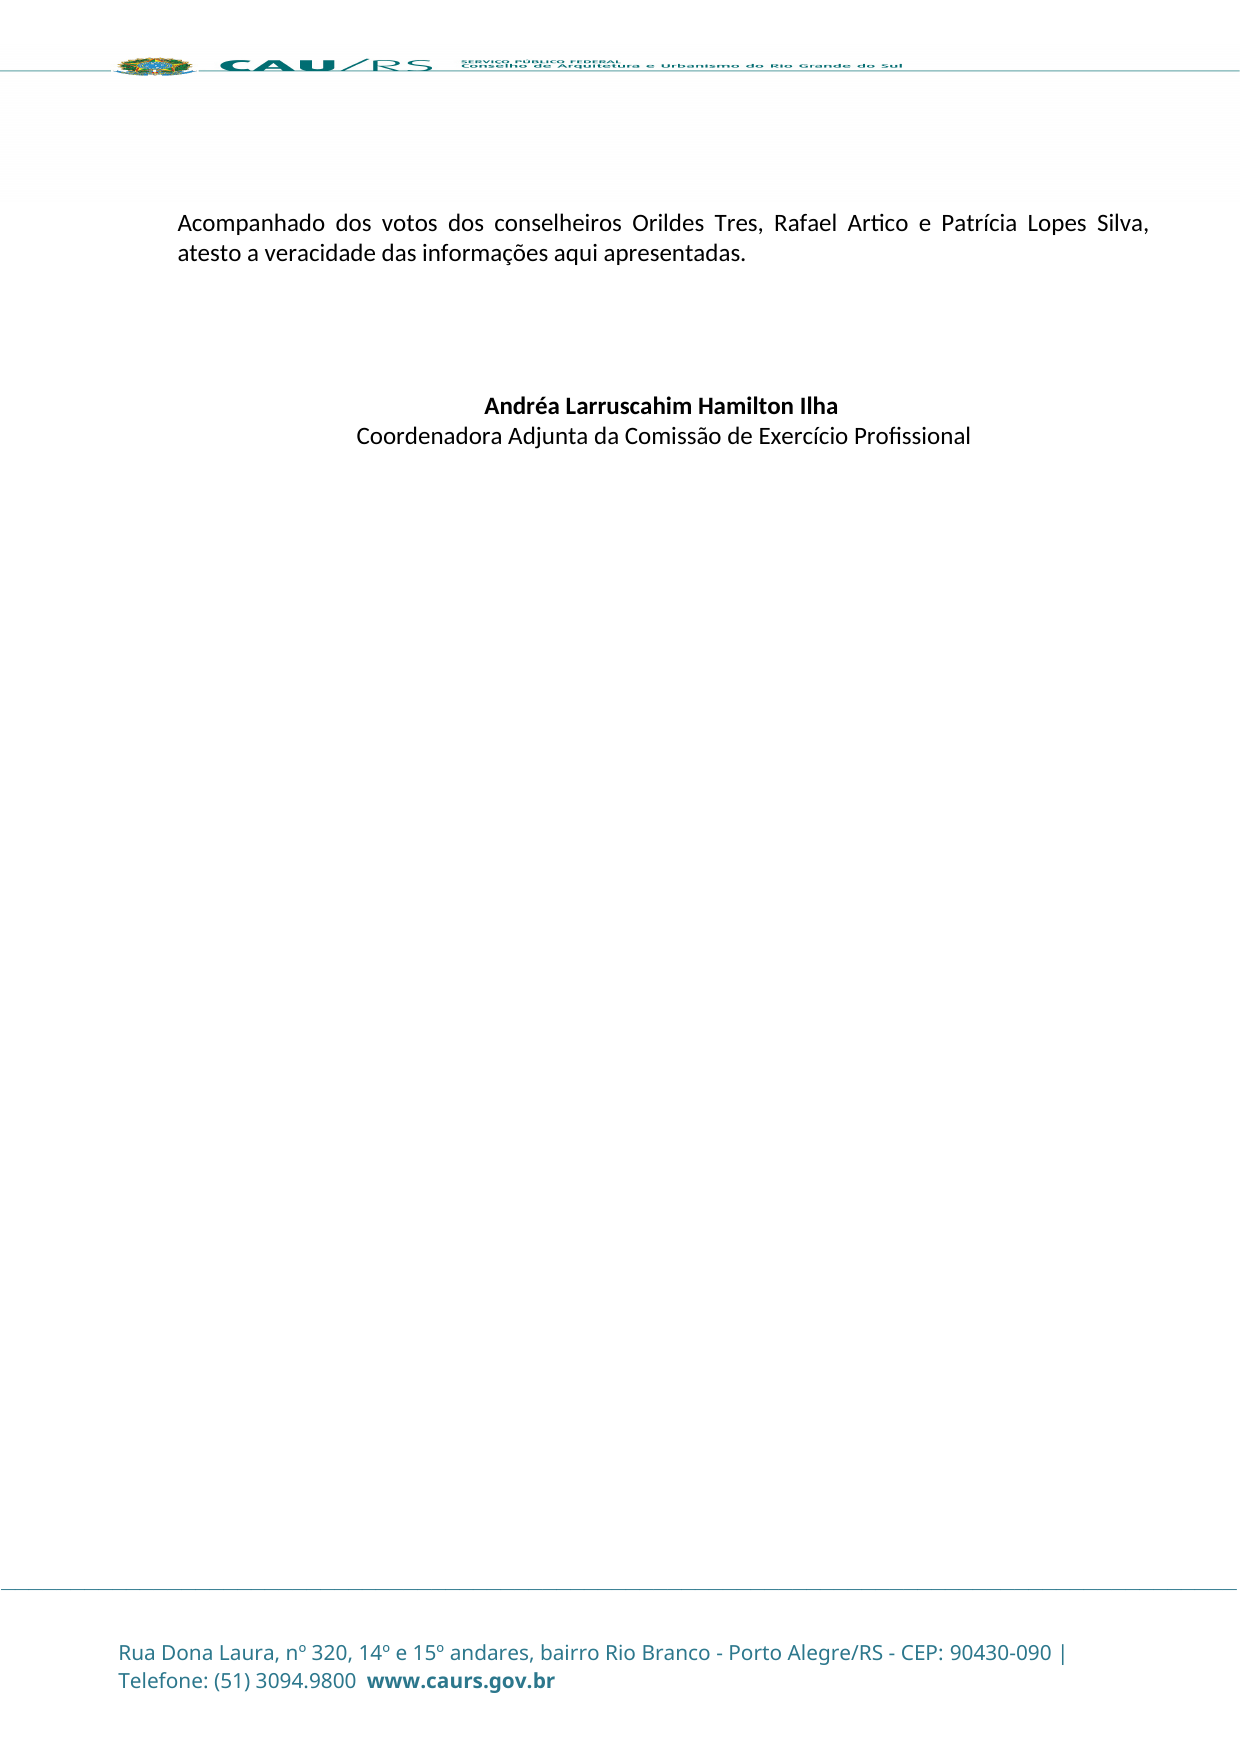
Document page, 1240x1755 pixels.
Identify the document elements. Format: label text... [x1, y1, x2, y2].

text Coordenadora Adjunta da Comissão de Exercício Profissional [177, 420, 1151, 451]
text Acompanhado dos votos dos conselheiros Orildes Tres, Rafael Artico e Patrícia Lopes Silva, atesto a veracidade das informações aqui apresentadas. [177, 207, 1151, 268]
text Andréa Larruscahim Hamilton Ilha [177, 390, 1151, 420]
